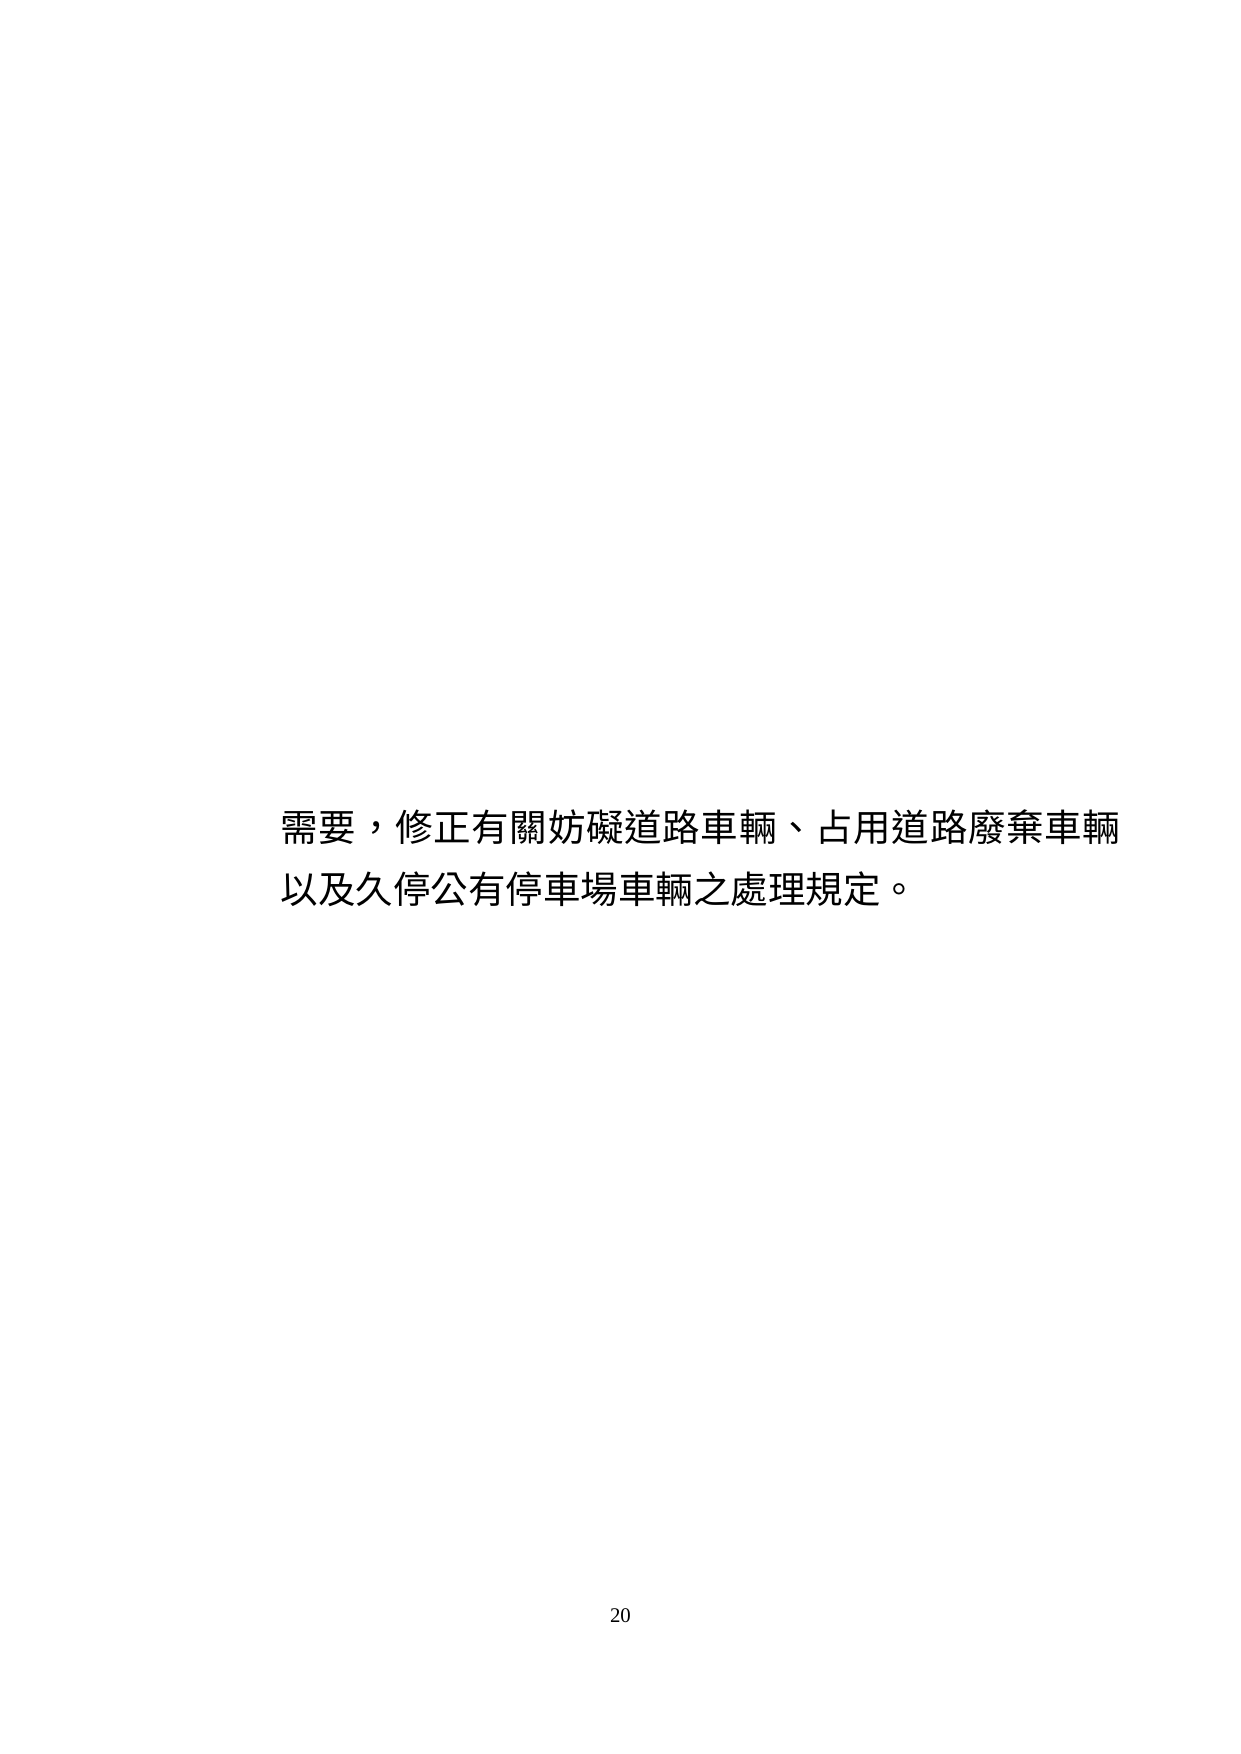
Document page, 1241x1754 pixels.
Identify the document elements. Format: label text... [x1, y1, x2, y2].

text 需要，修正有關妨礙道路車輛、占用道路廢棄車輛以及久停公有停車場車輛之處理規定。 [221, 783, 1122, 908]
